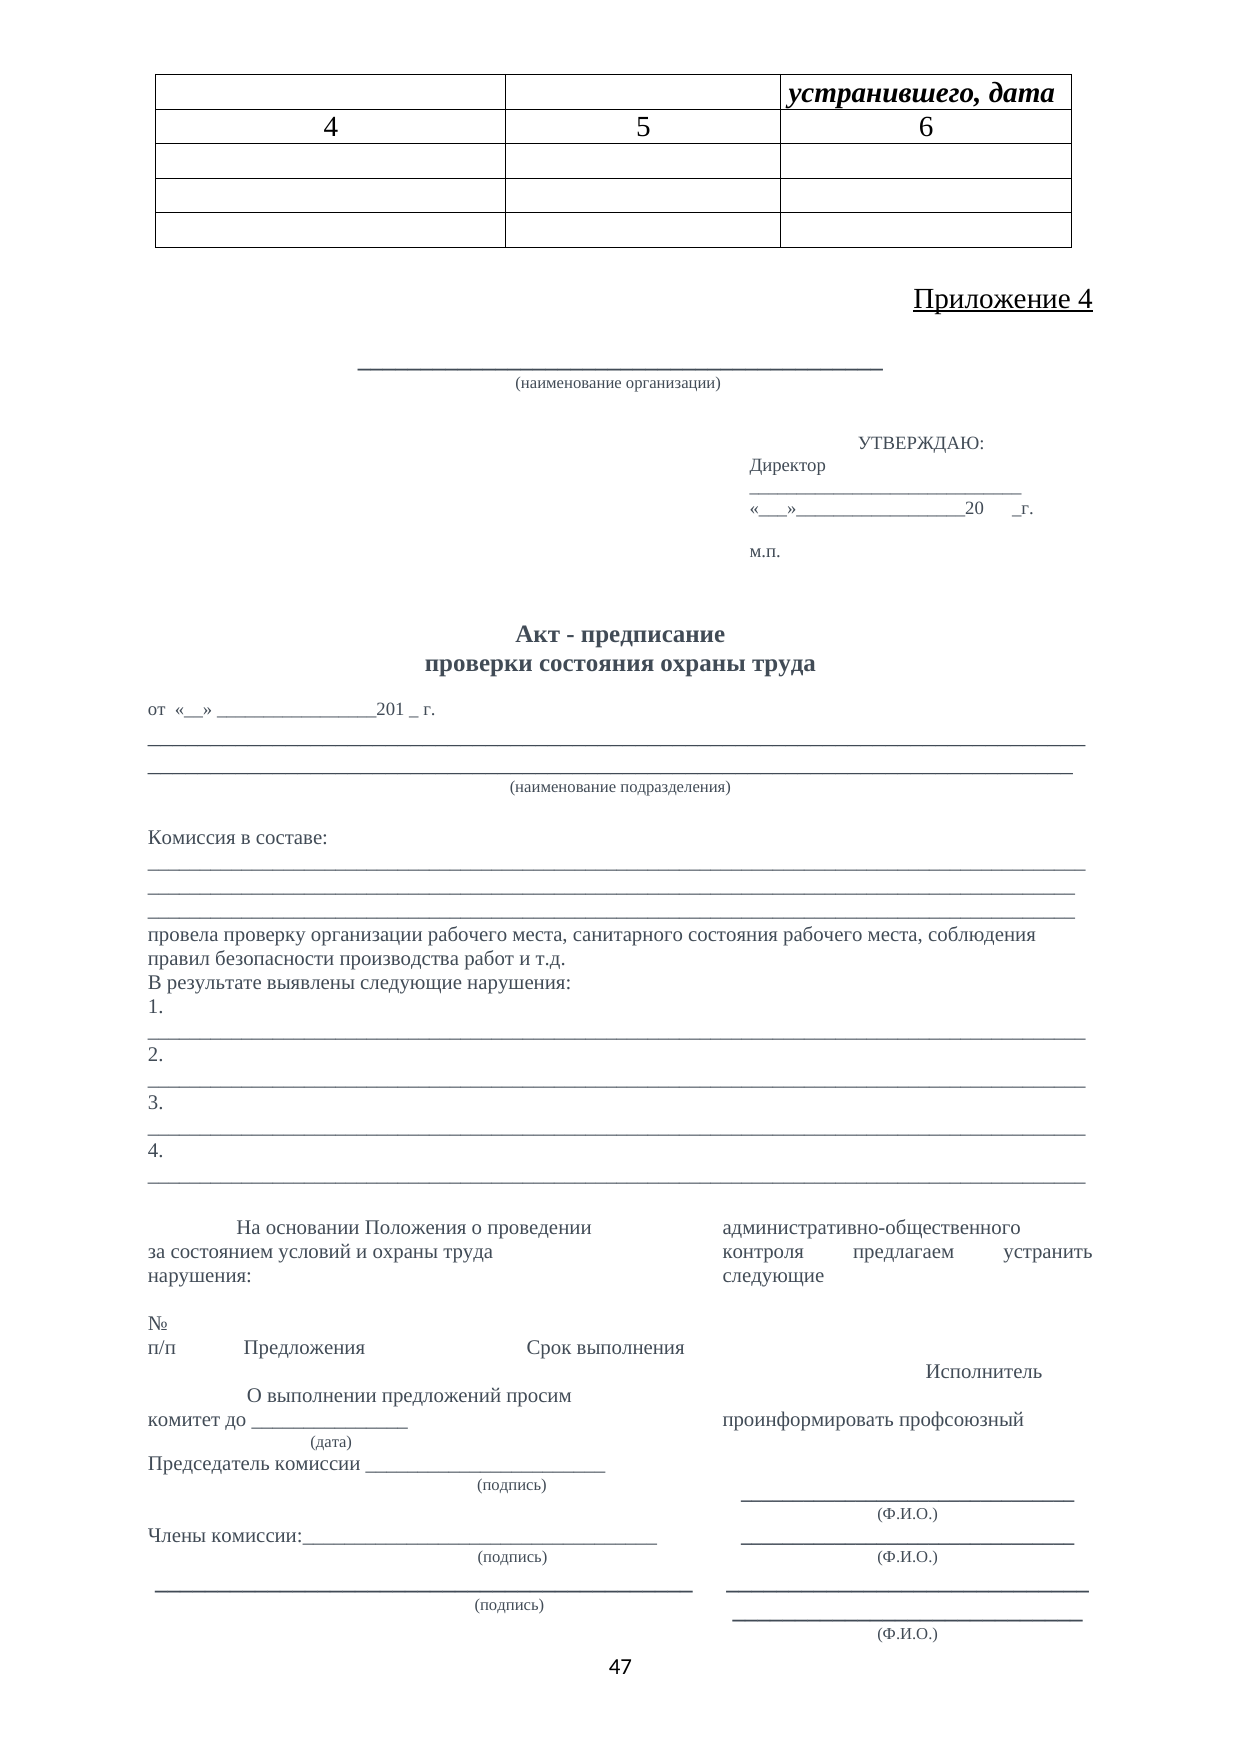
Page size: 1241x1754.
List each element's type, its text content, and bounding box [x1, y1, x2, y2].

table_cell На основании Положения о проведении за состоянием условий и охраны труда нарушения: № п/п Предложения Срок выполнения О выполнении предложений просим комитет до _______________ (дата) Председатель комиссии _______________________ (подпись) [136, 1215, 711, 1523]
table_cell [506, 213, 780, 247]
text Приложение 4 [148, 281, 1092, 315]
table_cell [781, 144, 1071, 178]
table_header [156, 75, 505, 108]
table_cell Члены комиссии:__________________________________ (подпись) [136, 1523, 711, 1566]
table_cell УТВЕРЖДАЮ: Директор _____________________________ «___»__________________20 _г. м.п. [1092, 411, 1104, 619]
table_cell [506, 144, 780, 178]
table_cell ___________________________________________ (подпись) [136, 1566, 711, 1643]
table_cell [156, 144, 505, 178]
table_cell [156, 213, 505, 247]
table_cell УТВЕРЖДАЮ: Директор _____________________________ «___»__________________20 _г. м.п. [738, 411, 749, 619]
table_header устранившего, дата [781, 75, 1071, 108]
table_cell [781, 213, 1071, 247]
table_cell [781, 179, 1071, 212]
table_cell [506, 179, 780, 212]
table_header [506, 75, 780, 108]
table_cell _________________________________________________________ (Ф.И.О.) [711, 1566, 1104, 1643]
table_cell [136, 411, 738, 619]
table_cell административно-общественного контроля предлагаем устранить следующие Исполнитель проинформировать профсоюзный ________________________________ (Ф.И.О.) [711, 1215, 1104, 1523]
table_cell 5 [506, 110, 780, 143]
table_cell 6 [781, 110, 1071, 143]
table_cell 4 [156, 110, 505, 143]
table_cell ________________________________ (Ф.И.О.) [711, 1523, 1104, 1566]
table_cell [156, 179, 505, 212]
